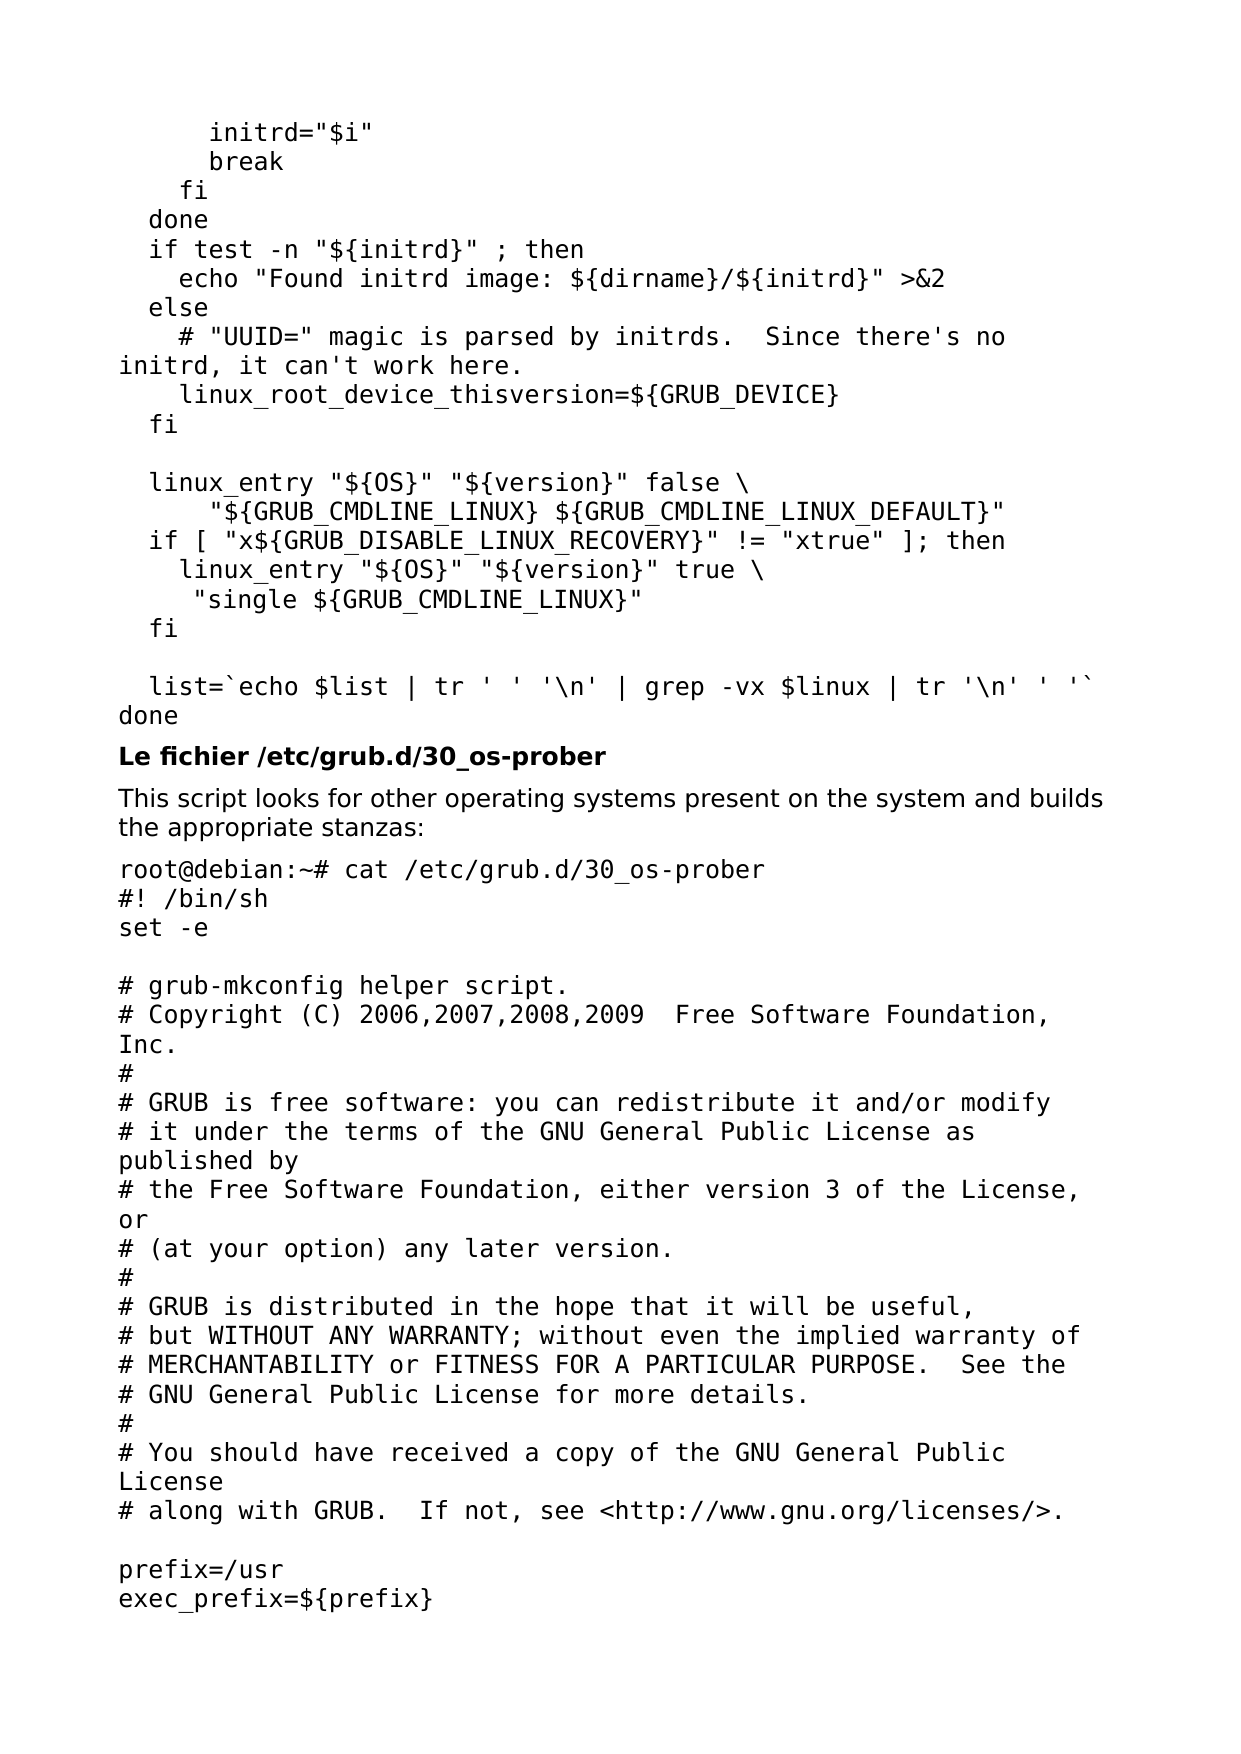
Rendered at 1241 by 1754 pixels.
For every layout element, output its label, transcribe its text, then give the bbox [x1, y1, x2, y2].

text Le fichier /etc/grub.d/30_os-prober [118, 742, 1122, 772]
text root@debian:~# cat /etc/grub.d/30_os-prober #! /bin/sh set -e # grub-mkconfig helper script. # Copyright (C) 2006,2007,2008,2009 Free Software Foundation, Inc. # # GRUB is free software: you can redistribute it and/or modify # it under the terms of the GNU General Public License as published by # the Free Software Foundation, either version 3 of the License, or # (at your option) any later version. # # GRUB is distributed in the hope that it will be useful, # but WITHOUT ANY WARRANTY; without even the implied warranty of # MERCHANTABILITY or FITNESS FOR A PARTICULAR PURPOSE. See the # GNU General Public License for more details. # # You should have received a copy of the GNU General Public License # along with GRUB. If not, see <http://www.gnu.org/licenses/>. prefix=/usr exec_prefix=${prefix} [118, 855, 1122, 1613]
text initrd="$i" break fi done if test -n "${initrd}" ; then echo "Found initrd image: ${dirname}/${initrd}" >&2 else # "UUID=" magic is parsed by initrds. Since there's no initrd, it can't work here. linux_root_device_thisversion=${GRUB_DEVICE} fi linux_entry "${OS}" "${version}" false \ "${GRUB_CMDLINE_LINUX} ${GRUB_CMDLINE_LINUX_DEFAULT}" if [ "x${GRUB_DISABLE_LINUX_RECOVERY}" != "xtrue" ]; then linux_entry "${OS}" "${version}" true \ "single ${GRUB_CMDLINE_LINUX}" fi list=`echo $list | tr ' ' '\n' | grep -vx $linux | tr '\n' ' '` done [118, 118, 1122, 731]
text This script looks for other operating systems present on the system and builds the appropriate stanzas: [118, 784, 1122, 842]
